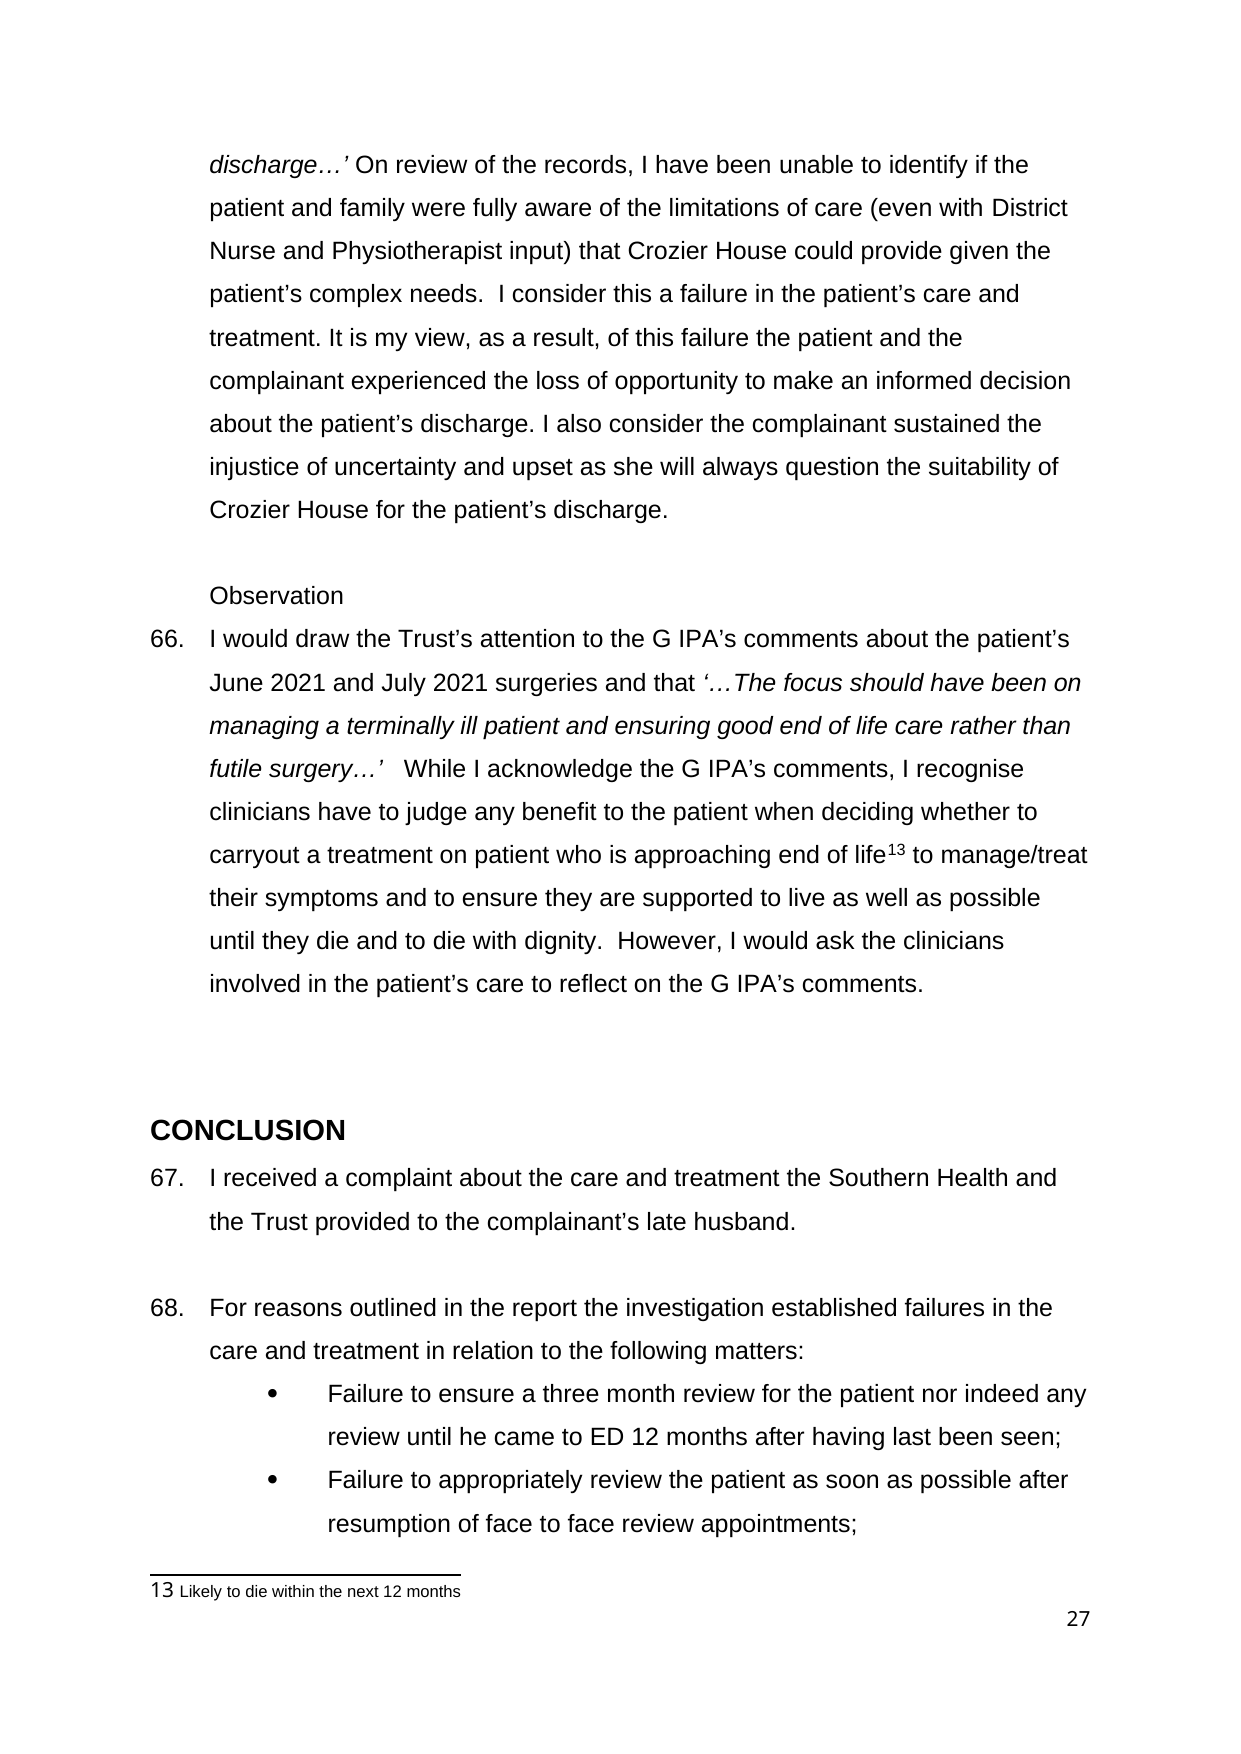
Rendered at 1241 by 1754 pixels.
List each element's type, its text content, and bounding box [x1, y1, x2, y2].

list I received a complaint about the care and treatment the Southern Health and the Trust provided to the complainant’s late husband. [150, 1163, 1090, 1235]
list I would draw the Trust’s attention to the G IPA’s comments about the patient’s June 2021 and July 2021 surgeries and that ‘…The focus should have been on managing a terminally ill patient and ensuring good end of life care rather than futile surgery…’ While I acknowledge the G IPA’s comments, I recognise clinicians have to judge any benefit to the patient when deciding whether to carryout a treatment on patient who is approaching end of life to manage/treat their symptoms and to ensure they are supported to live as well as possible until they die and to die with dignity. However, I would ask the clinicians involved in the patient’s care to reflect on the G IPA’s comments. [150, 624, 1090, 998]
list For reasons outlined in the report the investigation established failures in the care and treatment in relation to the following matters: [150, 1293, 1090, 1365]
list Failure to ensure a three month review for the patient nor indeed any review until he came to ED 12 months after having last been seen; [268, 1379, 1090, 1451]
list discharge…’ On review of the records, I have been unable to identify if the patient and family were fully aware of the limitations of care (even with District Nurse and Physiotherapist input) that Crozier House could provide given the patient’s complex needs. I consider this a failure in the patient’s care and treatment. It is my view, as a result, of this failure the patient and the complainant experienced the loss of opportunity to make an informed decision about the patient’s discharge. I also consider the complainant sustained the injustice of uncertainty and upset as she will always question the suitability of Crozier House for the patient’s discharge. [150, 150, 1090, 524]
list Observation [209, 581, 1090, 610]
text CONCLUSION [150, 1113, 1090, 1147]
list Likely to die within the next 12 months [150, 1576, 1090, 1604]
list Failure to appropriately review the patient as soon as possible after resumption of face to face review appointments; [268, 1465, 1090, 1537]
